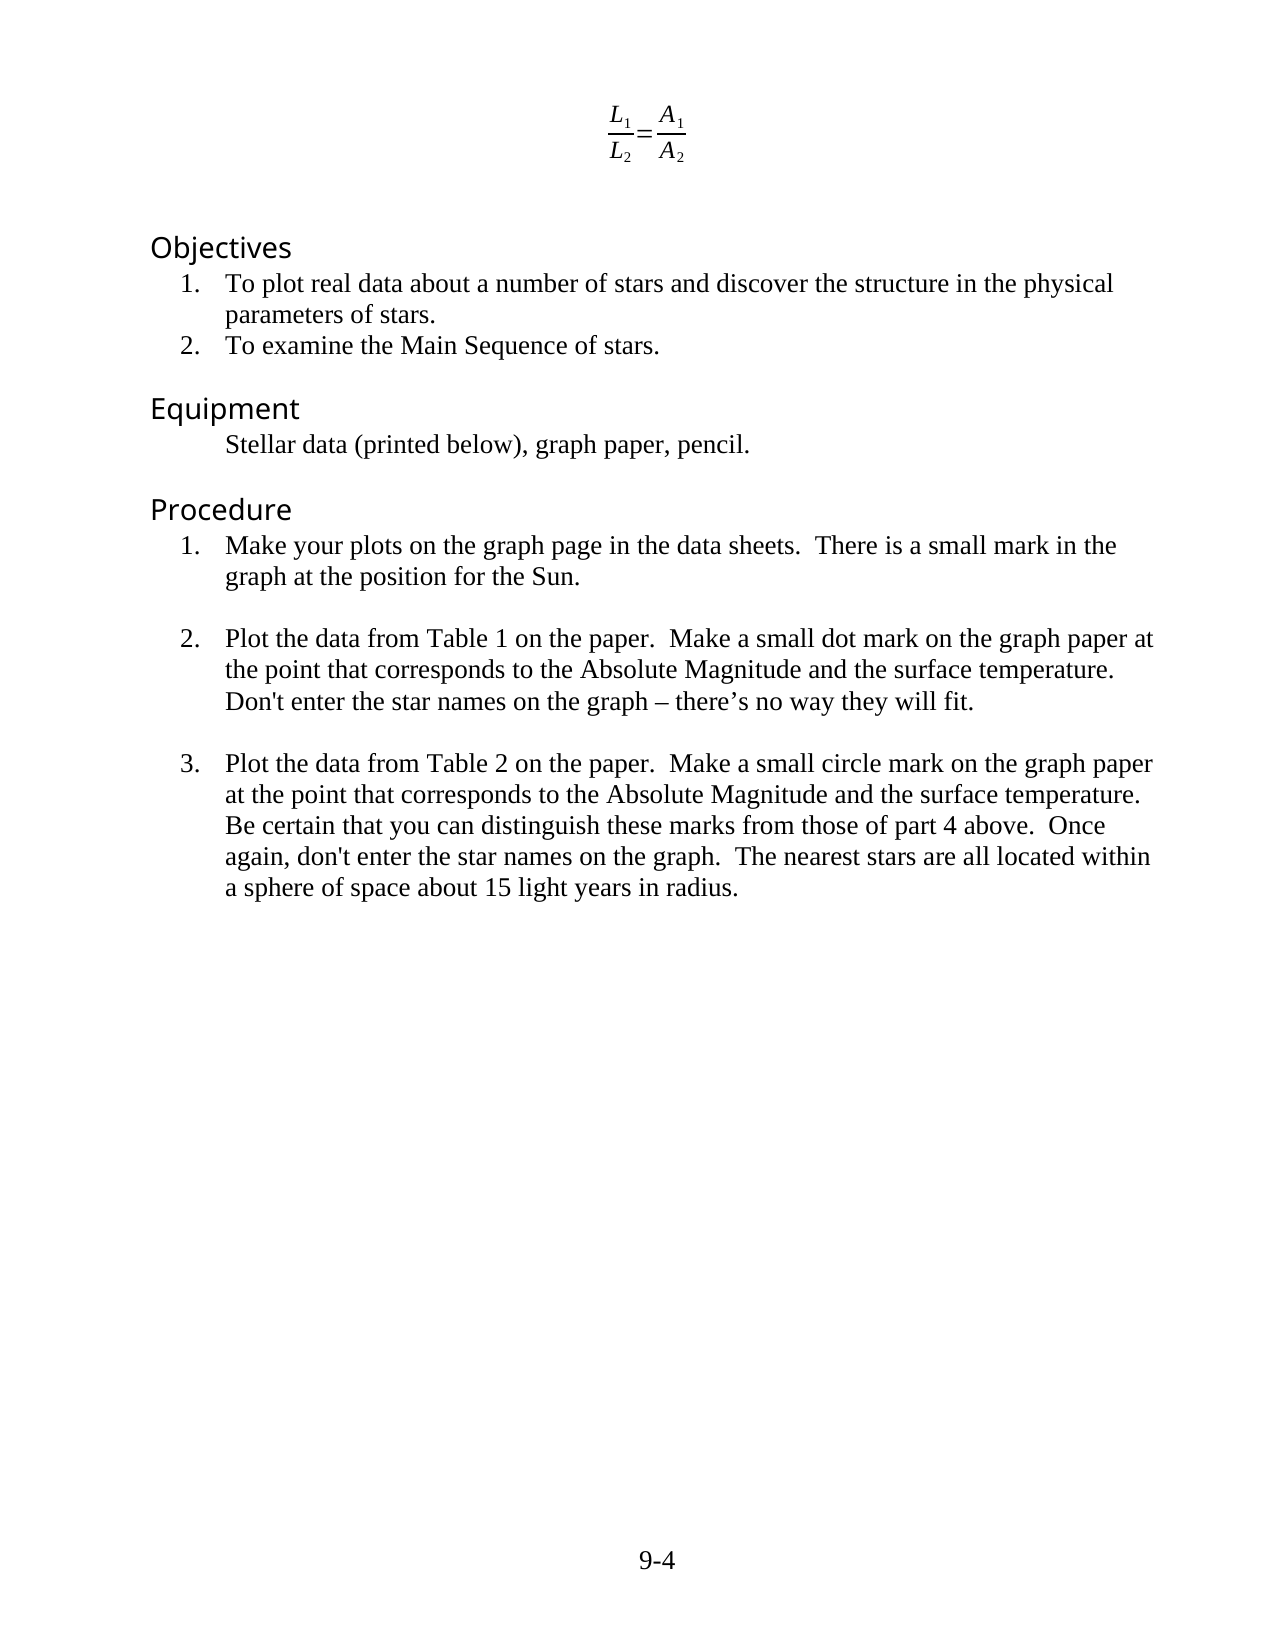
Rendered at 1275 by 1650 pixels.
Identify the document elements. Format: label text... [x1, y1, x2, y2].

text Equipment [150, 388, 1164, 428]
text 2. To examine the Main Sequence of stars. [180, 329, 1164, 360]
text 2. Plot the data from Table 1 on the paper. Make a small dot mark on the graph paper at the point that corresponds to the Absolute Magnitude and the surface temperature. Don't enter the star names on the graph – there’s no way they will fit. [180, 622, 1164, 716]
text The luminosity ratio is simply equal to the surface area ratio. Just remember that the area ratio is equal to the square of the radius ratio. You double the radius of a sphere and get 4 times the surface area. [164, 76, 1112, 192]
text 3. Plot the data from Table 2 on the paper. Make a small circle mark on the graph paper at the point that corresponds to the Absolute Magnitude and the surface temperature. Be certain that you can distinguish these marks from those of part 4 above. Once again, don't enter the star names on the graph. The nearest stars are all located within a sphere of space about 15 light years in radius. [180, 747, 1164, 903]
text Objectives [150, 227, 1164, 267]
text 1. Make your plots on the graph page in the data sheets. There is a small mark in the graph at the position for the Sun. [180, 529, 1164, 591]
text Stellar data (printed below), graph paper, pencil. [150, 428, 1164, 461]
text 1. To plot real data about a number of stars and discover the structure in the physical parameters of stars. [180, 267, 1164, 329]
text Procedure [150, 489, 1164, 529]
